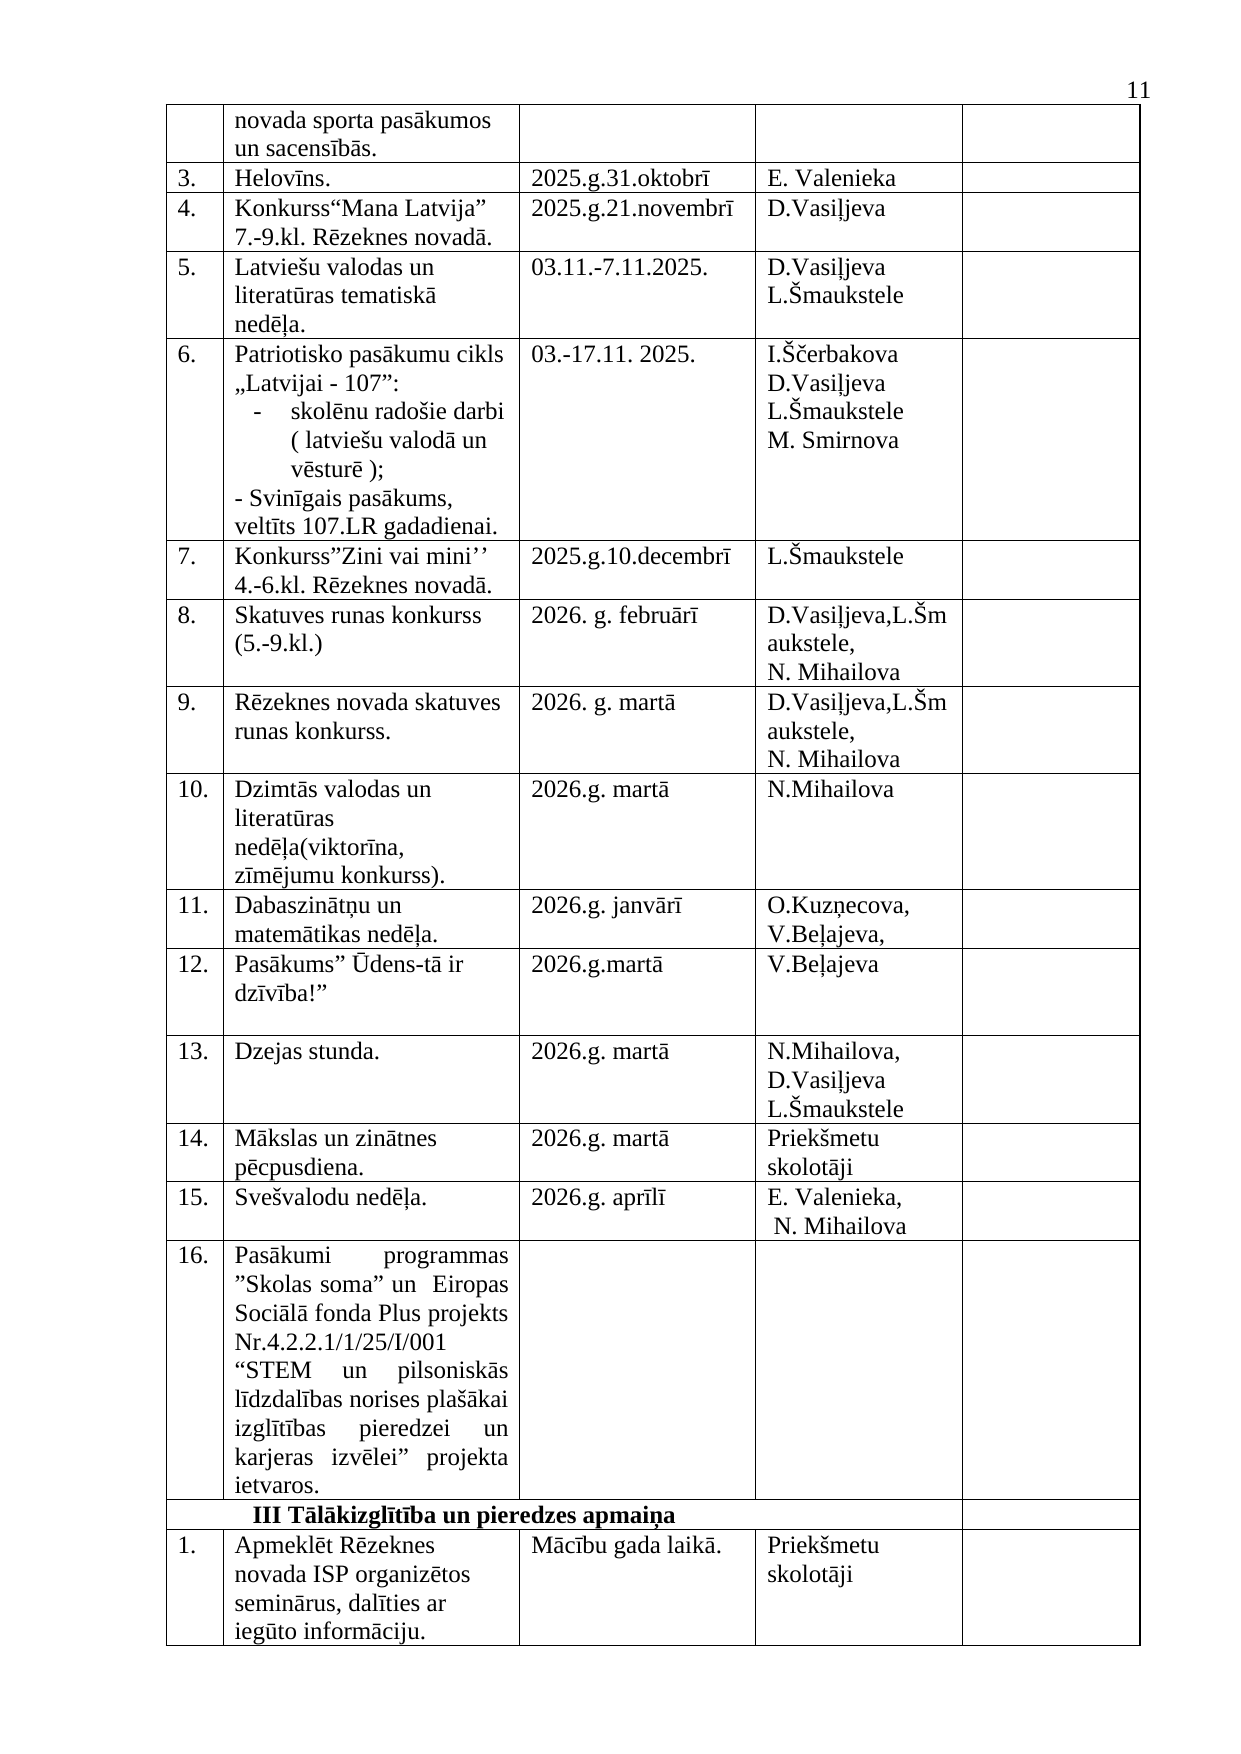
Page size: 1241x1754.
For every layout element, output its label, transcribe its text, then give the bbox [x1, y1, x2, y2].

table_cell [756, 105, 962, 162]
table_cell 2026. g. februārī [520, 600, 755, 686]
table_cell Apmeklēt Rēzeknes novada ISP organizētos seminārus, dalīties ar iegūto informāciju. [224, 1530, 519, 1645]
table_cell novada sporta pasākumos un sacensībās. [224, 105, 519, 162]
table_cell Latviešu valodas un literatūras tematiskā nedēļa. [224, 252, 519, 338]
table_cell Dzimtās valodas un literatūras nedēļa(viktorīna, zīmējumu konkurss). [224, 774, 519, 889]
table_cell Konkurss“Mana Latvija” 7.-9.kl. Rēzeknes novadā. [224, 193, 519, 251]
table_cell [756, 1241, 962, 1499]
table_cell 16. [167, 1241, 223, 1499]
table_cell [963, 949, 1139, 1035]
table_cell [963, 890, 1139, 948]
table_cell 3. [167, 163, 223, 192]
table_cell 03.11.-7.11.2025. [520, 252, 755, 338]
table_cell Pasākumi programmas ”Skolas soma” un Eiropas Sociālā fonda Plus projekts Nr.4.2.2.1/1/25/I/001 “STEM un pilsoniskās līdzdalības norises plašākai izglītības pieredzei un karjeras izvēlei” projekta ietvaros. [224, 1241, 519, 1499]
table_cell E. Valenieka, N. Mihailova [756, 1182, 962, 1239]
table_cell 7. [167, 541, 223, 599]
table_cell 8. [167, 600, 223, 686]
table_cell 15. [167, 1182, 223, 1239]
table_cell 10. [167, 774, 223, 889]
table_cell [963, 1530, 1139, 1645]
table_cell E. Valenieka [756, 163, 962, 192]
table_cell Mācību gada laikā. [520, 1530, 755, 1645]
table_cell Priekšmetu skolotāji [756, 1124, 962, 1181]
table_cell 6. [167, 339, 223, 540]
table_cell D.Vasiļjeva,L.Šmaukstele, N. Mihailova [756, 600, 962, 686]
table_cell [963, 193, 1139, 251]
table_cell 13. [167, 1036, 223, 1122]
table_cell L.Šmaukstele [756, 541, 962, 599]
table_cell 2026.g.martā [520, 949, 755, 1035]
table_cell 2026.g. aprīlī [520, 1182, 755, 1239]
table_cell [963, 1500, 1139, 1529]
table_cell [963, 1241, 1139, 1499]
table_cell Dzejas stunda. [224, 1036, 519, 1122]
table_cell Skatuves runas konkurss (5.-9.kl.) [224, 600, 519, 686]
table_cell Patriotisko pasākumu cikls „Latvijai - 107”: skolēnu radošie darbi ( latviešu valodā un vēsturē ); - Svinīgais pasākums, veltīts 107.LR gadadienai. [224, 339, 519, 540]
table_cell D.Vasiļjeva [756, 193, 962, 251]
table_cell 1. [167, 1530, 223, 1645]
table_cell Konkurss”Zini vai mini’’ 4.-6.kl. Rēzeknes novadā. [224, 541, 519, 599]
table_cell 2026.g. martā [520, 1036, 755, 1122]
table_cell [963, 687, 1139, 773]
table_cell N.Mihailova, D.Vasiļjeva L.Šmaukstele [756, 1036, 962, 1122]
table_cell [963, 1036, 1139, 1122]
table_cell V.Beļajeva [756, 949, 962, 1035]
table_cell 2026.g. martā [520, 774, 755, 889]
table_cell 12. [167, 949, 223, 1035]
table_cell III Tālākizglītība un pieredzes apmaiņa [167, 1500, 962, 1529]
table_cell [963, 600, 1139, 686]
table_cell Svešvalodu nedēļa. [224, 1182, 519, 1239]
table_cell 2025.g.31.oktobrī [520, 163, 755, 192]
table_cell [963, 252, 1139, 338]
table_cell Priekšmetu skolotāji [756, 1530, 962, 1645]
table_cell 2026. g. martā [520, 687, 755, 773]
table_cell 2025.g.10.decembrī [520, 541, 755, 599]
table_cell Rēzeknes novada skatuves runas konkurss. [224, 687, 519, 773]
table_cell [963, 774, 1139, 889]
table_cell [963, 163, 1139, 192]
table_cell D.Vasiļjeva,L.Šmaukstele, N. Mihailova [756, 687, 962, 773]
table_cell [963, 105, 1139, 162]
table_cell I.Ščerbakova D.Vasiļjeva L.Šmaukstele M. Smirnova [756, 339, 962, 540]
table_cell [167, 105, 223, 162]
table_cell [963, 339, 1139, 540]
table_cell Dabaszinātņu un matemātikas nedēļa. [224, 890, 519, 948]
table_cell Mākslas un zinātnes pēcpusdiena. [224, 1124, 519, 1181]
table_cell 2026.g. martā [520, 1124, 755, 1181]
table_cell [963, 541, 1139, 599]
table_cell 9. [167, 687, 223, 773]
table_cell Helovīns. [224, 163, 519, 192]
table_cell [520, 105, 755, 162]
table_cell [963, 1182, 1139, 1239]
table_cell 11. [167, 890, 223, 948]
table_cell O.Kuzņecova, V.Beļajeva, [756, 890, 962, 948]
table_cell 2025.g.21.novembrī [520, 193, 755, 251]
table_cell 03.-17.11. 2025. [520, 339, 755, 540]
table_cell [520, 1241, 755, 1499]
table_cell 2026.g. janvārī [520, 890, 755, 948]
table_cell 4. [167, 193, 223, 251]
table_cell 14. [167, 1124, 223, 1181]
table_cell N.Mihailova [756, 774, 962, 889]
table_cell 5. [167, 252, 223, 338]
table_cell Pasākums” Ūdens-tā ir dzīvība!” [224, 949, 519, 1035]
table_cell D.Vasiļjeva L.Šmaukstele [756, 252, 962, 338]
table_cell [963, 1124, 1139, 1181]
